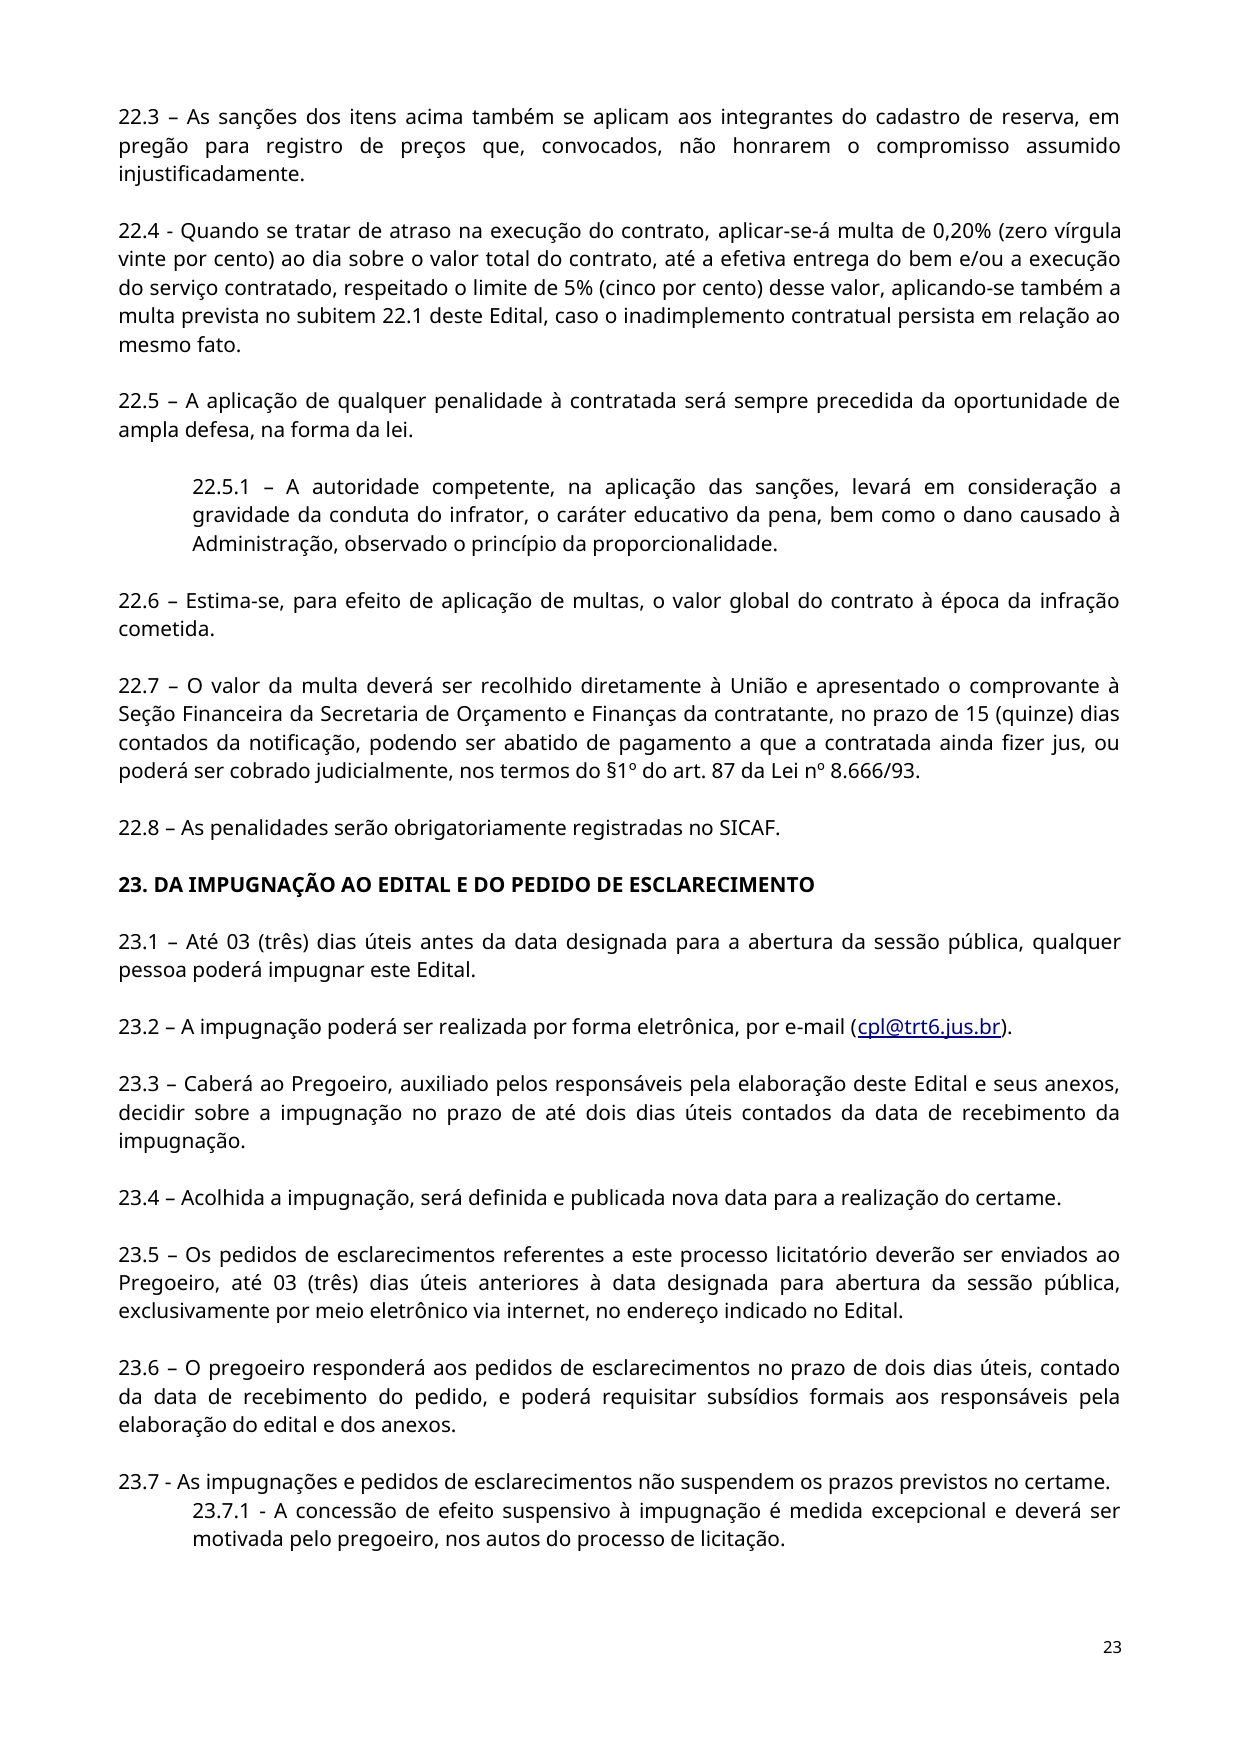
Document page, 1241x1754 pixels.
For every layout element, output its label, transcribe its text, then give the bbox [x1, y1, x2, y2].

text 23.4 – Acolhida a impugnação, será definida e publicada nova data para a realização do certame. [118, 1183, 1122, 1211]
text 22.8 – As penalidades serão obrigatoriamente registradas no SICAF. [118, 813, 1122, 842]
text 22.6 – Estima-se, para efeito de aplicação de multas, o valor global do contrato à época da infração cometida. [118, 586, 1122, 643]
text 23.2 – A impugnação poderá ser realizada por forma eletrônica, por e-mail (cpl@trt6.jus.br). [118, 1012, 1122, 1041]
text 22.5.1 – A autoridade competente, na aplicação das sanções, levará em consideração a gravidade da conduta do infrator, o caráter educativo da pena, bem como o dano causado à Administração, observado o princípio da proporcionalidade. [192, 472, 1122, 557]
text 23. DA IMPUGNAÇÃO AO EDITAL E DO PEDIDO DE ESCLARECIMENTO [118, 870, 1122, 898]
text 23.3 – Caberá ao Pregoeiro, auxiliado pelos responsáveis pela elaboração deste Edital e seus anexos, decidir sobre a impugnação no prazo de até dois dias úteis contados da data de recebimento da impugnação. [118, 1069, 1122, 1154]
text 23.7 - As impugnações e pedidos de esclarecimentos não suspendem os prazos previstos no certame. [118, 1467, 1122, 1496]
text 22.5 – A aplicação de qualquer penalidade à contratada será sempre precedida da oportunidade de ampla defesa, na forma da lei. [118, 387, 1122, 443]
text 22.4 - Quando se tratar de atraso na execução do contrato, aplicar-se-á multa de 0,20% (zero vírgula vinte por cento) ao dia sobre o valor total do contrato, até a efetiva entrega do bem e/ou a execução do serviço contratado, respeitado o limite de 5% (cinco por cento) desse valor, aplicando-se também a multa prevista no subitem 22.1 deste Edital, caso o inadimplemento contratual persista em relação ao mesmo fato. [118, 216, 1122, 358]
text 23.6 – O pregoeiro responderá aos pedidos de esclarecimentos no prazo de dois dias úteis, contado da data de recebimento do pedido, e poderá requisitar subsídios formais aos responsáveis pela elaboração do edital e dos anexos. [118, 1353, 1122, 1439]
text 22.7 – O valor da multa deverá ser recolhido diretamente à União e apresentado o comprovante à Seção Financeira da Secretaria de Orçamento e Finanças da contratante, no prazo de 15 (quinze) dias contados da notificação, podendo ser abatido de pagamento a que a contratada ainda fizer jus, ou poderá ser cobrado judicialmente, nos termos do §1º do art. 87 da Lei nº 8.666/93. [118, 671, 1122, 785]
text 23.5 – Os pedidos de esclarecimentos referentes a este processo licitatório deverão ser enviados ao Pregoeiro, até 03 (três) dias úteis anteriores à data designada para abertura da sessão pública, exclusivamente por meio eletrônico via internet, no endereço indicado no Edital. [118, 1240, 1122, 1325]
text 23.1 – Até 03 (três) dias úteis antes da data designada para a abertura da sessão pública, qualquer pessoa poderá impugnar este Edital. [118, 927, 1122, 984]
text 23.7.1 - A concessão de efeito suspensivo à impugnação é medida excepcional e deverá ser motivada pelo pregoeiro, nos autos do processo de licitação. [192, 1496, 1122, 1553]
text 22.3 – As sanções dos itens acima também se aplicam aos integrantes do cadastro de reserva, em pregão para registro de preços que, convocados, não honrarem o compromisso assumido injustificadamente. [118, 102, 1122, 188]
